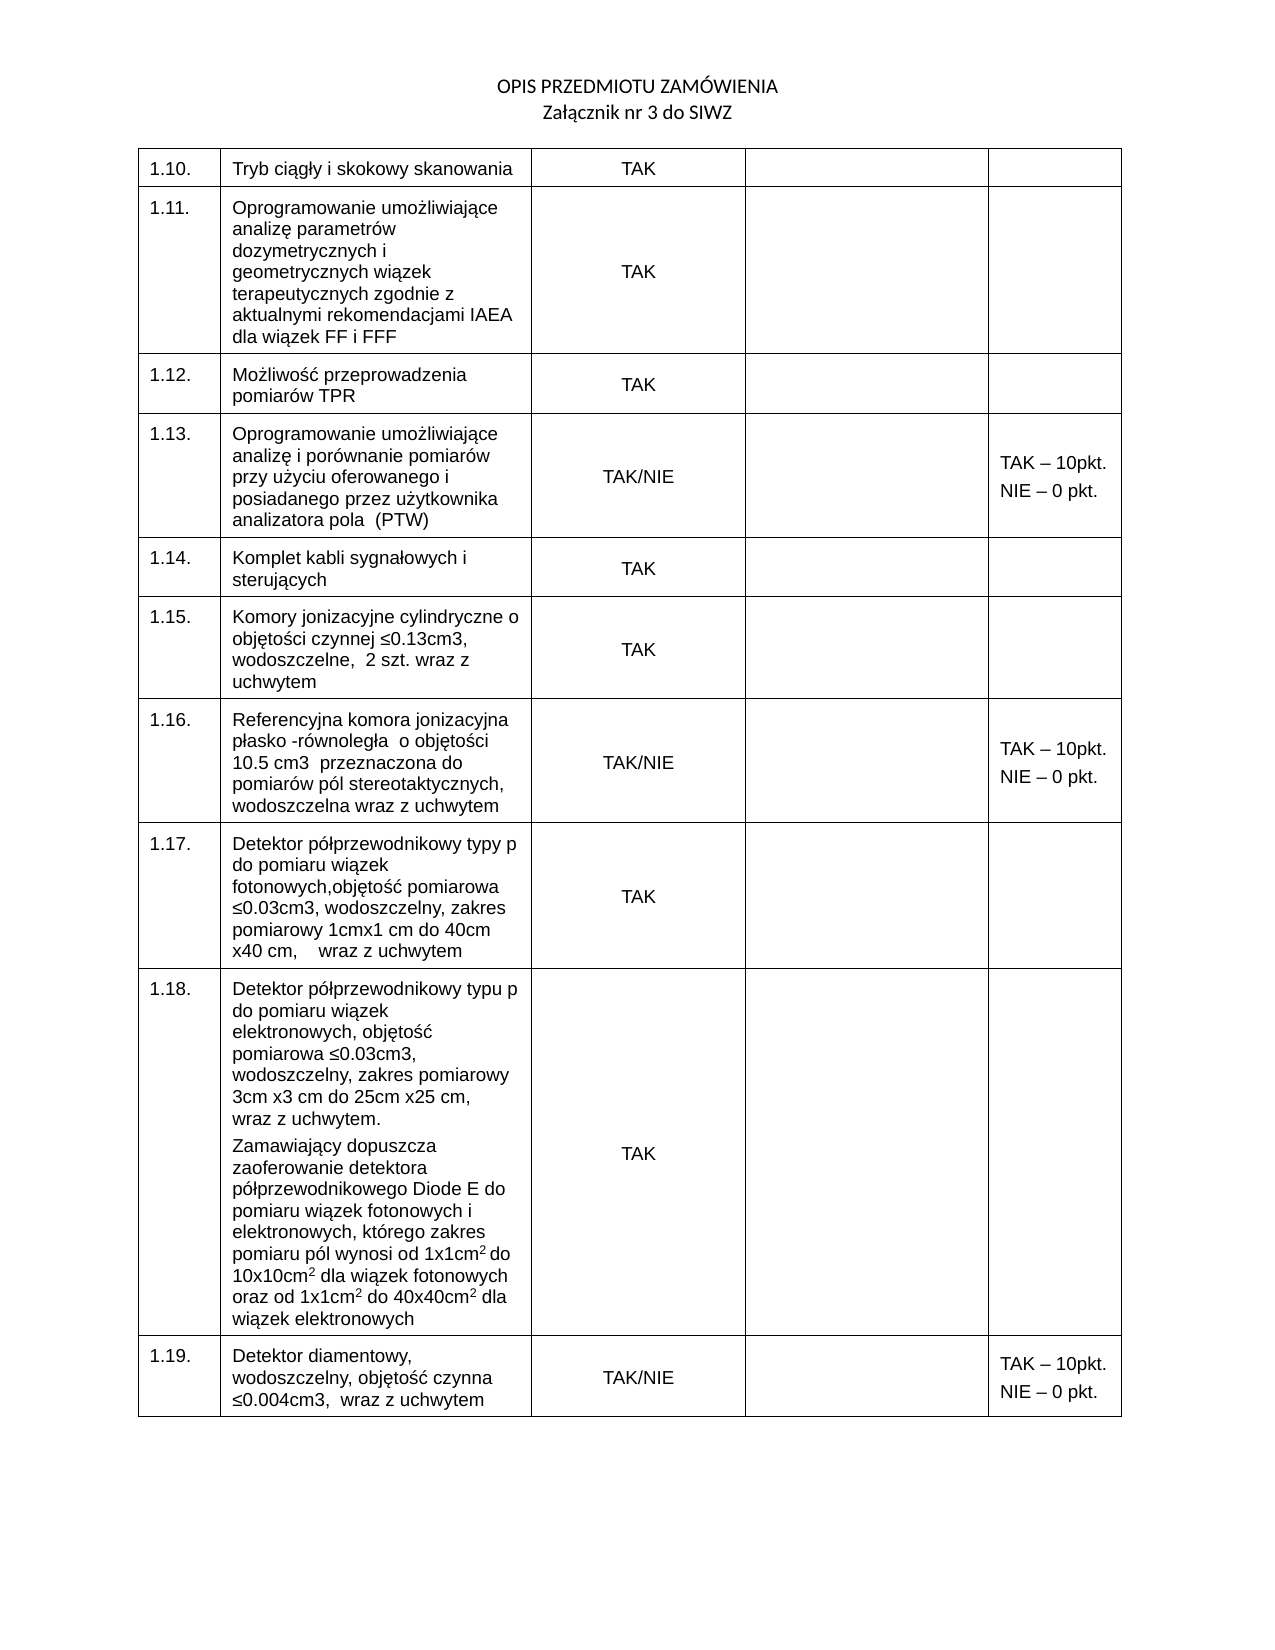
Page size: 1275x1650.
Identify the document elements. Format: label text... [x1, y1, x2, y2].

table_cell Oprogramowanie umożliwiające analizę i porównanie pomiarów przy użyciu oferowanego i posiadanego przez użytkownika analizatora pola (PTW) [221, 414, 531, 537]
table_cell [989, 969, 1121, 1335]
table_cell [1122, 148, 1275, 186]
table_cell Komory jonizacyjne cylindryczne o objętości czynnej ≤0.13cm3, wodoszczelne, 2 szt. wraz z uchwytem [221, 597, 531, 698]
table_cell [139, 354, 220, 413]
table_cell [989, 149, 1121, 186]
table_cell TAK [532, 597, 745, 698]
table_cell [139, 187, 220, 353]
table_cell [746, 538, 988, 596]
table_cell [1122, 698, 1275, 822]
table_cell [1122, 413, 1275, 537]
table_cell [1122, 596, 1275, 698]
table_cell [139, 538, 220, 596]
table_cell Oprogramowanie umożliwiające analizę parametrów dozymetrycznych i geometrycznych wiązek terapeutycznych zgodnie z aktualnymi rekomendacjami IAEA dla wiązek FF i FFF [221, 187, 531, 353]
table_cell [1122, 968, 1275, 1335]
table_cell [1122, 353, 1275, 413]
table_cell [139, 597, 220, 698]
table_cell Tryb ciągły i skokowy skanowania [221, 149, 531, 186]
table_cell TAK/NIE [532, 1336, 745, 1416]
table_cell Możliwość przeprowadzenia pomiarów TPR [221, 354, 531, 413]
table_cell Referencyjna komora jonizacyjna płasko -równoległa o objętości 10.5 cm3 przeznaczona do pomiarów pól stereotaktycznych, wodoszczelna wraz z uchwytem [221, 699, 531, 822]
table_cell [1122, 1335, 1275, 1416]
table_cell TAK – 10pkt. NIE – 0 pkt. [989, 414, 1121, 537]
table_cell [1122, 186, 1275, 353]
table_cell [746, 969, 988, 1335]
table_cell Detektor półprzewodnikowy typy p do pomiaru wiązek fotonowych,objętość pomiarowa ≤0.03cm3, wodoszczelny, zakres pomiarowy 1cmx1 cm do 40cm x40 cm, wraz z uchwytem [221, 823, 531, 968]
table_cell Detektor diamentowy, wodoszczelny, objętość czynna ≤0.004cm3, wraz z uchwytem [221, 1336, 531, 1416]
table_cell [989, 354, 1121, 413]
table_cell TAK [532, 969, 745, 1335]
table_cell TAK [532, 187, 745, 353]
table_cell [989, 823, 1121, 968]
table_cell Detektor półprzewodnikowy typu p do pomiaru wiązek elektronowych, objętość pomiarowa ≤0.03cm3, wodoszczelny, zakres pomiarowy 3cm x3 cm do 25cm x25 cm, wraz z uchwytem. Zamawiający dopuszcza zaoferowanie detektora półprzewodnikowego Diode E do pomiaru wiązek fotonowych i elektronowych, którego zakres pomiaru pól wynosi od 1x1cm2 do 10x10cm2 dla wiązek fotonowych oraz od 1x1cm2 do 40x40cm2 dla wiązek elektronowych [221, 969, 531, 1335]
table_cell TAK [532, 149, 745, 186]
table_cell TAK/NIE [532, 699, 745, 822]
table_cell TAK – 10pkt. NIE – 0 pkt. [989, 699, 1121, 822]
table_cell [746, 414, 988, 537]
table_cell TAK [532, 538, 745, 596]
table_cell [746, 1336, 988, 1416]
table_cell [139, 823, 220, 968]
table_cell [989, 187, 1121, 353]
table_cell [139, 414, 220, 537]
table_cell [139, 1336, 220, 1416]
table_cell [746, 823, 988, 968]
table_cell [746, 597, 988, 698]
table_cell [746, 699, 988, 822]
table_cell [1122, 822, 1275, 968]
table_cell [139, 969, 220, 1335]
table_cell TAK [532, 354, 745, 413]
table_cell [139, 699, 220, 822]
table_cell TAK/NIE [532, 414, 745, 537]
table_cell [746, 187, 988, 353]
table_cell TAK – 10pkt. NIE – 0 pkt. [989, 1336, 1121, 1416]
table_cell TAK [532, 823, 745, 968]
table_cell [746, 149, 988, 186]
table_cell [989, 597, 1121, 698]
table_cell [139, 149, 220, 186]
table_cell [1122, 537, 1275, 596]
table_cell [746, 354, 988, 413]
table_cell [989, 538, 1121, 596]
table_cell Komplet kabli sygnałowych i sterujących [221, 538, 531, 596]
